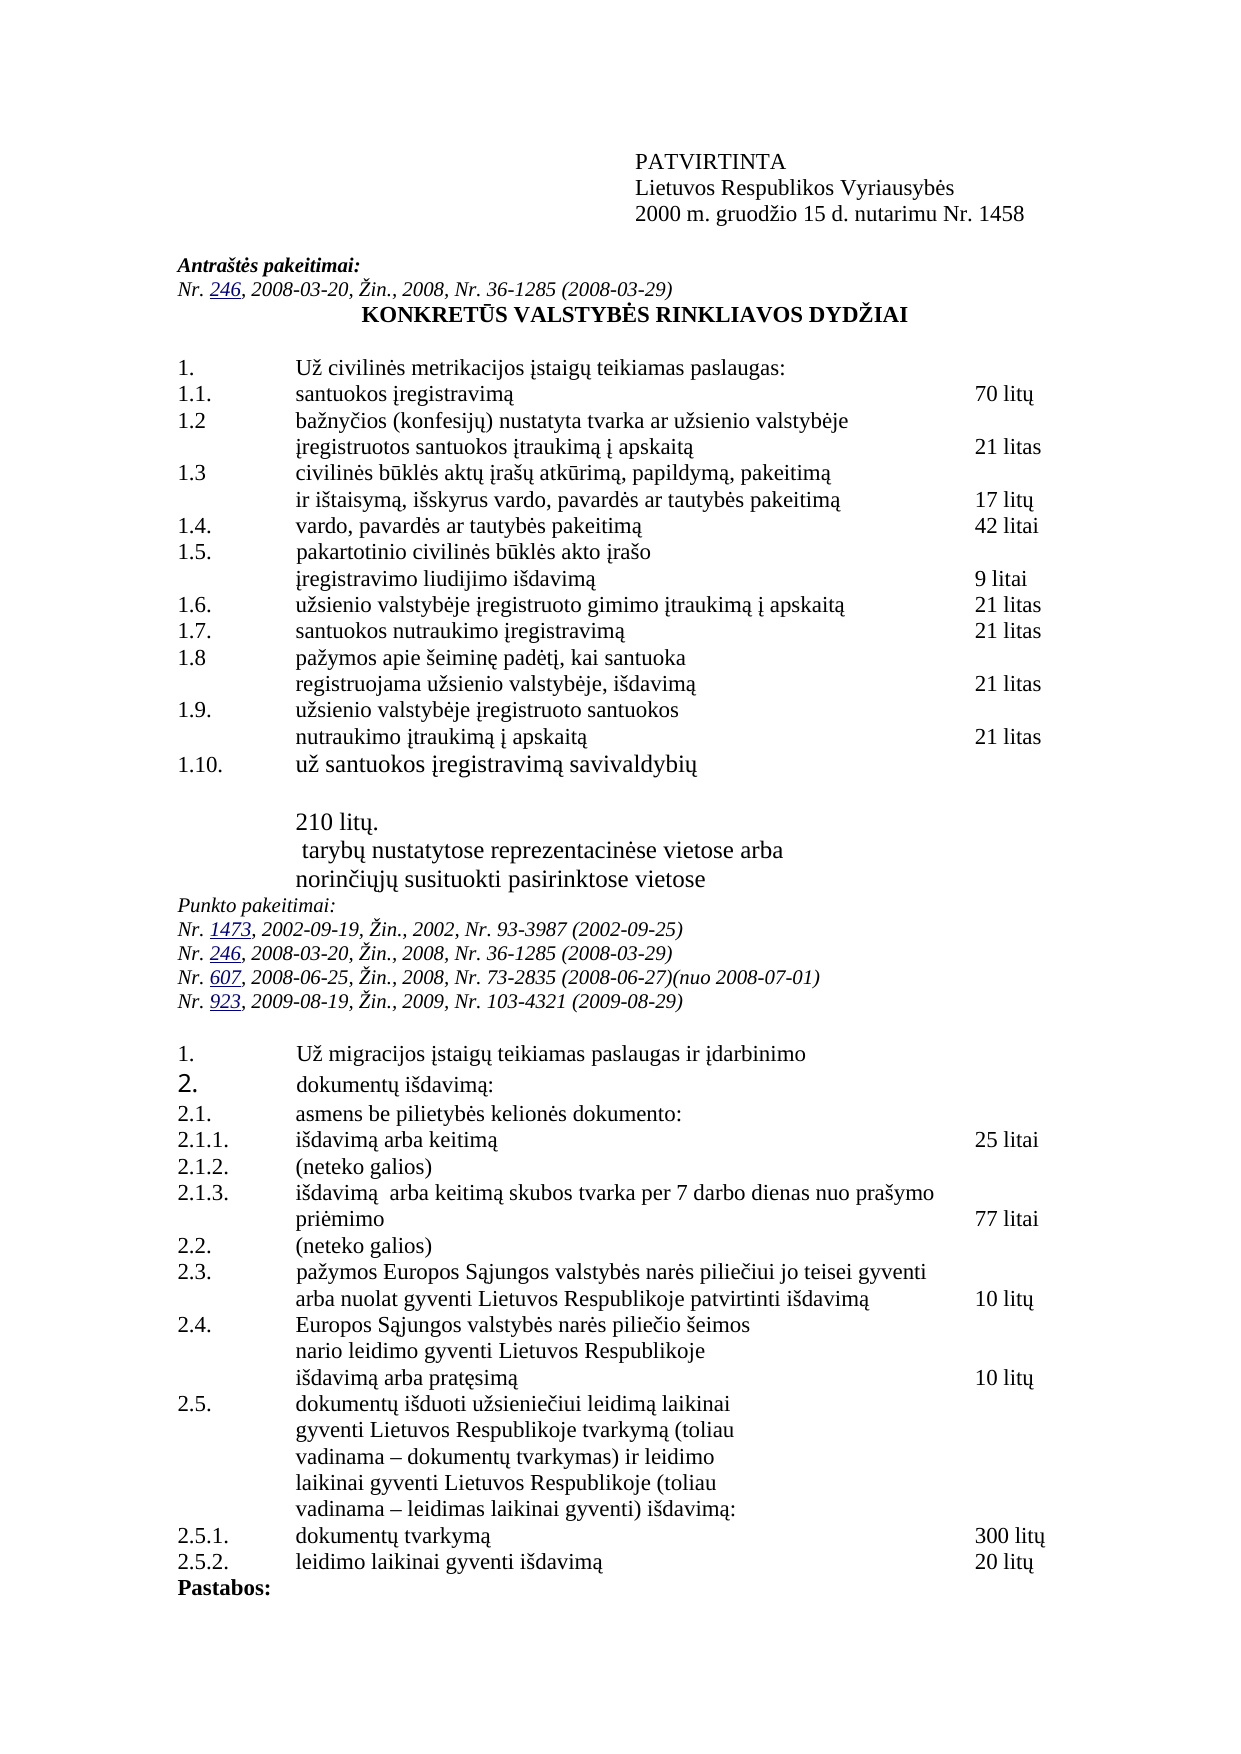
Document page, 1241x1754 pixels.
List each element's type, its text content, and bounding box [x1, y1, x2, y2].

text 1.4. vardo, pavardės ar tautybės pakeitimą 42 litai [177, 512, 1122, 538]
text Punkto pakeitimai: [177, 893, 1122, 917]
text Nr. 923, 2009-08-19, Žin., 2009, Nr. 103-4321 (2009-08-29) [177, 989, 1122, 1013]
text Lietuvos Respublikos Vyriausybės 2000 m. gruodžio 15 d. nutarimu Nr. 1458 [635, 174, 1122, 227]
list pažymos Europos Sąjungos valstybės narės piliečiui jo teisei gyventi [177, 1258, 1122, 1284]
text išdavimą arba pratęsimą 10 litų [177, 1364, 1122, 1390]
text 1.9. užsienio valstybėje įregistruoto santuokos [177, 697, 1122, 723]
text 1.2 bažnyčios (konfesijų) nustatyta tvarka ar užsienio valstybėje [177, 407, 1122, 433]
text įregistravimo liudijimo išdavimą 9 litai [177, 565, 1122, 591]
text 1.1. santuokos įregistravimą 70 litų [177, 380, 1122, 407]
text gyventi Lietuvos Respublikoje tvarkymą (toliau [177, 1416, 1122, 1443]
text Nr. 246, 2008-03-20, Žin., 2008, Nr. 36-1285 (2008-03-29) [177, 277, 1122, 301]
text laikinai gyventi Lietuvos Respublikoje (toliau [177, 1469, 1122, 1495]
text 2.1.3. išdavimą arba keitimą skubos tvarka per 7 darbo dienas nuo prašymo priėmimo 77 litai [177, 1179, 1122, 1232]
text ir ištaisymą, išskyrus vardo, pavardės ar tautybės pakeitimą 17 litų [177, 486, 1122, 512]
text 2.1.1. išdavimą arba keitimą 25 litai [177, 1126, 1122, 1153]
text Nr. 1473, 2002-09-19, Žin., 2002, Nr. 93-3987 (2002-09-25) [177, 917, 1122, 941]
text nutraukimo įtraukimą į apskaitą 21 litas [177, 723, 1122, 749]
text 2.5.2. leidimo laikinai gyventi išdavimą 20 litų [177, 1548, 1122, 1574]
text 2.5. dokumentų išduoti užsieniečiui leidimą laikinai [177, 1390, 1122, 1416]
list Už migracijos įstaigų teikiamas paslaugas ir įdarbinimo [177, 1040, 1122, 1066]
text įregistruotos santuokos įtraukimą į apskaitą 21 litas [177, 433, 1122, 459]
text 2.4. Europos Sąjungos valstybės narės piliečio šeimos [177, 1311, 1122, 1337]
text Patvirtinta [635, 148, 1122, 174]
text 1.3 civilinės būklės aktų įrašų atkūrimą, papildymą, pakeitimą [177, 459, 1122, 486]
text 1.6. užsienio valstybėje įregistruoto gimimo įtraukimą į apskaitą 21 litas [177, 591, 1122, 617]
text 1.7. santuokos nutraukimo įregistravimą 21 litas [177, 617, 1122, 644]
text nario leidimo gyventi Lietuvos Respublikoje [177, 1337, 1122, 1364]
text vadinama – dokumentų tvarkymas) ir leidimo [177, 1443, 1122, 1469]
text vadinama – leidimas laikinai gyventi) išdavimą: [177, 1495, 1122, 1522]
list dokumentų išdavimą: [177, 1066, 1122, 1100]
text 2.2. (neteko galios) [177, 1232, 1122, 1258]
text 1. Už civilinės metrikacijos įstaigų teikiamas paslaugas: [177, 354, 1122, 380]
text Nr. 246, 2008-03-20, Žin., 2008, Nr. 36-1285 (2008-03-29) [177, 941, 1122, 965]
text tarybų nustatytose reprezentacinėse vietose arba norinčiųjų susituokti pasirinktose vietose [148, 836, 871, 893]
text Pastabos: [177, 1574, 1122, 1601]
text 1.10. už santuokos įregistravimą savivaldybių 210 litų. [177, 749, 871, 836]
text 1.8 pažymos apie šeiminę padėtį, kai santuoka [177, 644, 1122, 670]
text arba nuolat gyventi Lietuvos Respublikoje patvirtinti išdavimą 10 litų [177, 1284, 1122, 1311]
text 2.1. asmens be pilietybės kelionės dokumento: [177, 1100, 1122, 1126]
text 2.1.2. (neteko galios) [177, 1153, 1122, 1179]
text Nr. 607, 2008-06-25, Žin., 2008, Nr. 73-2835 (2008-06-27)(nuo 2008-07-01) [177, 965, 1122, 989]
text KONKRETŪS Valstybės rinkliavos dydžiai [177, 301, 1093, 328]
text 2.5.1. dokumentų tvarkymą 300 litų [177, 1522, 1122, 1548]
list pakartotinio civilinės būklės akto įrašo [177, 538, 1122, 565]
text registruojama užsienio valstybėje, išdavimą 21 litas [177, 670, 1122, 697]
text Antraštės pakeitimai: [177, 253, 1122, 277]
